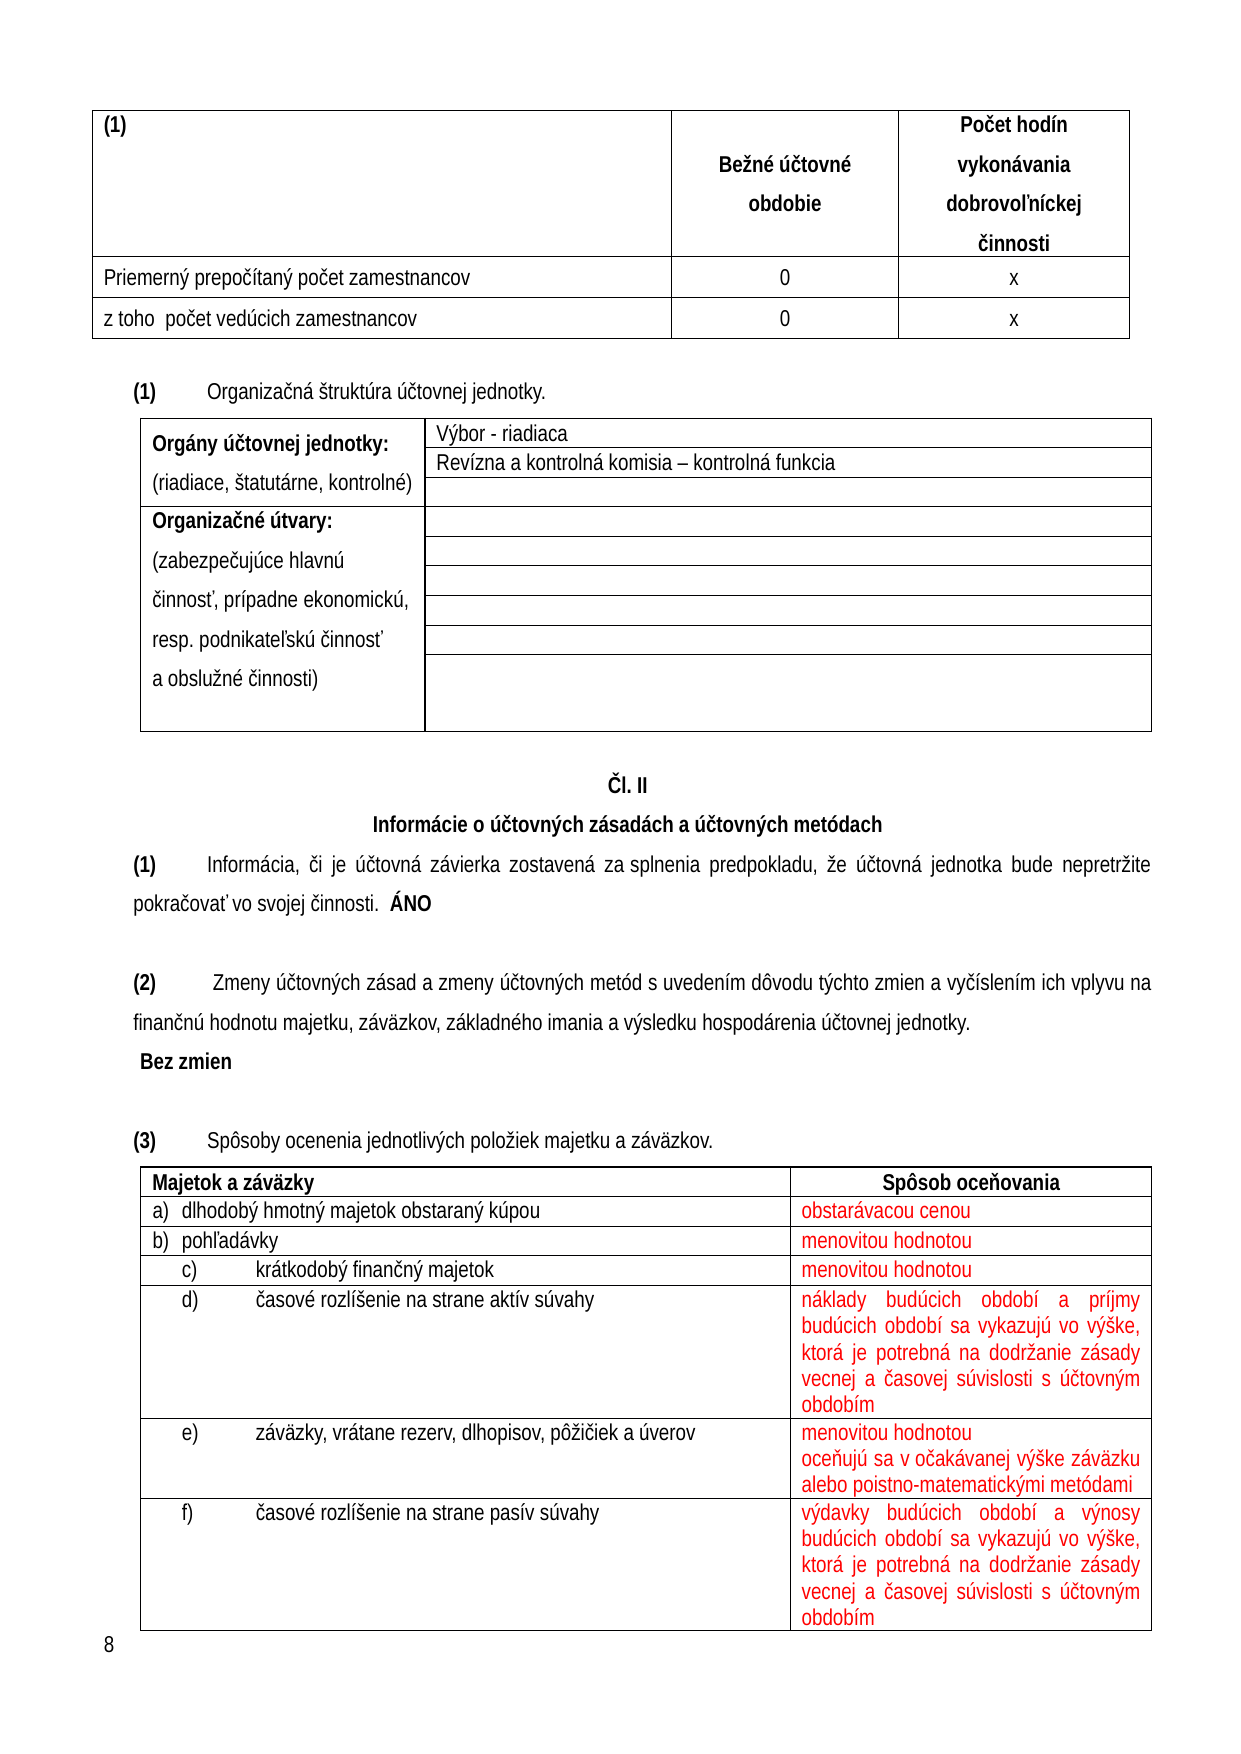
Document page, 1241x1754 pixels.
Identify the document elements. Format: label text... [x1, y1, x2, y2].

text Čl. II [103, 772, 1152, 798]
table_cell Revízna a kontrolná komisia – kontrolná funkcia [426, 448, 1151, 477]
table_header Orgány účtovnej jednotky: (riadiace, štatutárne, kontrolné) [141, 419, 424, 506]
table_cell výdavky budúcich období a výnosy budúcich období sa vykazujú vo výške, ktorá je potrebná na dodržanie zásady vecnej a časovej súvislosti s účtovným obdobím [791, 1499, 1151, 1630]
table_cell x [899, 298, 1129, 337]
table_cell 0 [672, 298, 898, 337]
list Zmeny účtovných zásad a zmeny účtovných metód s uvedením dôvodu týchto zmien a vyčíslením ich vplyvu na finančnú hodnotu majetku, záväzkov, základného imania a výsledku hospodárenia účtovnej jednotky. [133, 969, 1152, 1035]
table_cell [426, 537, 1151, 565]
table_cell [426, 655, 1151, 731]
table_cell [426, 507, 1151, 536]
table_cell menovitou hodnotou [791, 1227, 1151, 1255]
table_header Bežné účtovné obdobie [672, 111, 898, 256]
table_cell krátkodobý finančný majetok [141, 1256, 790, 1285]
table_cell Organizačné útvary: (zabezpečujúce hlavnú činnosť, prípadne ekonomickú, resp. podnikateľskú činnosť a obslužné činnosti) [141, 507, 424, 731]
table_cell [426, 626, 1151, 654]
table_cell dlhodobý hmotný majetok obstaraný kúpou [141, 1197, 790, 1226]
table_cell [426, 566, 1151, 595]
table_cell pohľadávky [141, 1227, 790, 1255]
table_header Spôsob oceňovania [791, 1168, 1151, 1196]
list Spôsoby ocenenia jednotlivých položiek majetku a záväzkov. [133, 1127, 1152, 1153]
table_cell časové rozlíšenie na strane aktív súvahy [141, 1286, 790, 1417]
list Organizačná štruktúra účtovnej jednotky. [133, 378, 1152, 404]
table_cell časové rozlíšenie na strane pasív súvahy [141, 1499, 790, 1630]
table_cell menovitou hodnotou [791, 1256, 1151, 1285]
table_header Výbor - riadiaca [426, 419, 1151, 447]
text Bez zmien [103, 1048, 1152, 1074]
list Informácia, či je účtovná závierka zostavená za splnenia predpokladu, že účtovná jednotka bude nepretržite pokračovať vo svojej činnosti. ÁNO [133, 851, 1152, 916]
table_cell [426, 596, 1151, 624]
table_header Počet hodín vykonávania dobrovoľníckej činnosti [899, 111, 1129, 256]
table_cell z toho počet vedúcich zamestnancov [93, 298, 671, 337]
table_cell záväzky, vrátane rezerv, dlhopisov, pôžičiek a úverov [141, 1419, 790, 1498]
text Informácie o účtovných zásadách a účtovných metódach [103, 811, 1152, 837]
table_cell Priemerný prepočítaný počet zamestnancov [93, 257, 671, 297]
text 8 [103, 1631, 1152, 1658]
table_cell obstarávacou cenou [791, 1197, 1151, 1226]
table_cell menovitou hodnotou oceňujú sa v očakávanej výške záväzku alebo poistno-matematickými metódami [791, 1419, 1151, 1498]
table_cell náklady budúcich období a príjmy budúcich období sa vykazujú vo výške, ktorá je potrebná na dodržanie zásady vecnej a časovej súvislosti s účtovným obdobím [791, 1286, 1151, 1417]
table_cell x [899, 257, 1129, 297]
table_cell 0 [672, 257, 898, 297]
table_header Majetok a záväzky [141, 1168, 790, 1196]
table_header [93, 111, 671, 256]
table_cell [426, 478, 1151, 506]
